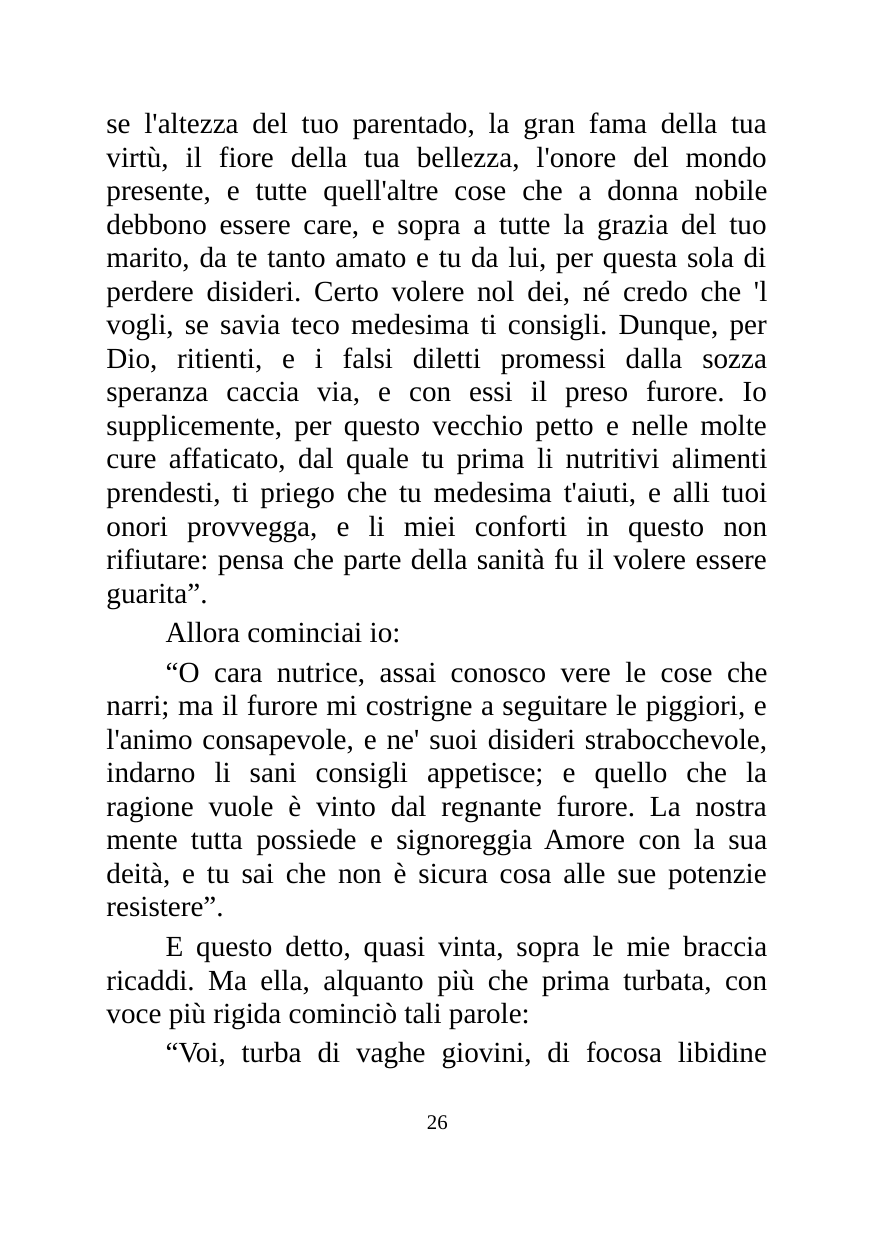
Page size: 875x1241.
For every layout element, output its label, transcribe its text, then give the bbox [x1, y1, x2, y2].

text “Voi, turba di vaghe giovini, di focosa libidine [106, 1036, 768, 1069]
text Allora cominciai io: [106, 615, 768, 649]
text se l'altezza del tuo parentado, la gran fama della tua virtù, il fiore della tua bellezza, l'onore del mondo presente, e tutte quell'altre cose che a donna nobile debbono essere care, e sopra a tutte la grazia del tuo marito, da te tanto amato e tu da lui, per questa sola di perdere disideri. Certo volere nol dei, né credo che 'l vogli, se savia teco medesima ti consigli. Dunque, per Dio, ritienti, e i falsi diletti promessi dalla sozza speranza caccia via, e con essi il preso furore. Io supplicemente, per questo vecchio petto e nelle molte cure affaticato, dal quale tu prima li nutritivi alimenti prendesti, ti priego che tu medesima t'aiuti, e alli tuoi onori provvegga, e li miei conforti in questo non rifiutare: pensa che parte della sanità fu il volere essere guarita”. [106, 106, 768, 609]
text E questo detto, quasi vinta, sopra le mie braccia ricaddi. Ma ella, alquanto più che prima turbata, con voce più rigida cominciò tali parole: [106, 929, 768, 1030]
text “O cara nutrice, assai conosco vere le cose che narri; ma il furore mi costrigne a seguitare le piggiori, e l'animo consapevole, e ne' suoi disideri strabocchevole, indarno li sani consigli appetisce; e quello che la ragione vuole è vinto dal regnante furore. La nostra mente tutta possiede e signoreggia Amore con la sua deità, e tu sai che non è sicura cosa alle sue potenzie resistere”. [106, 655, 768, 923]
